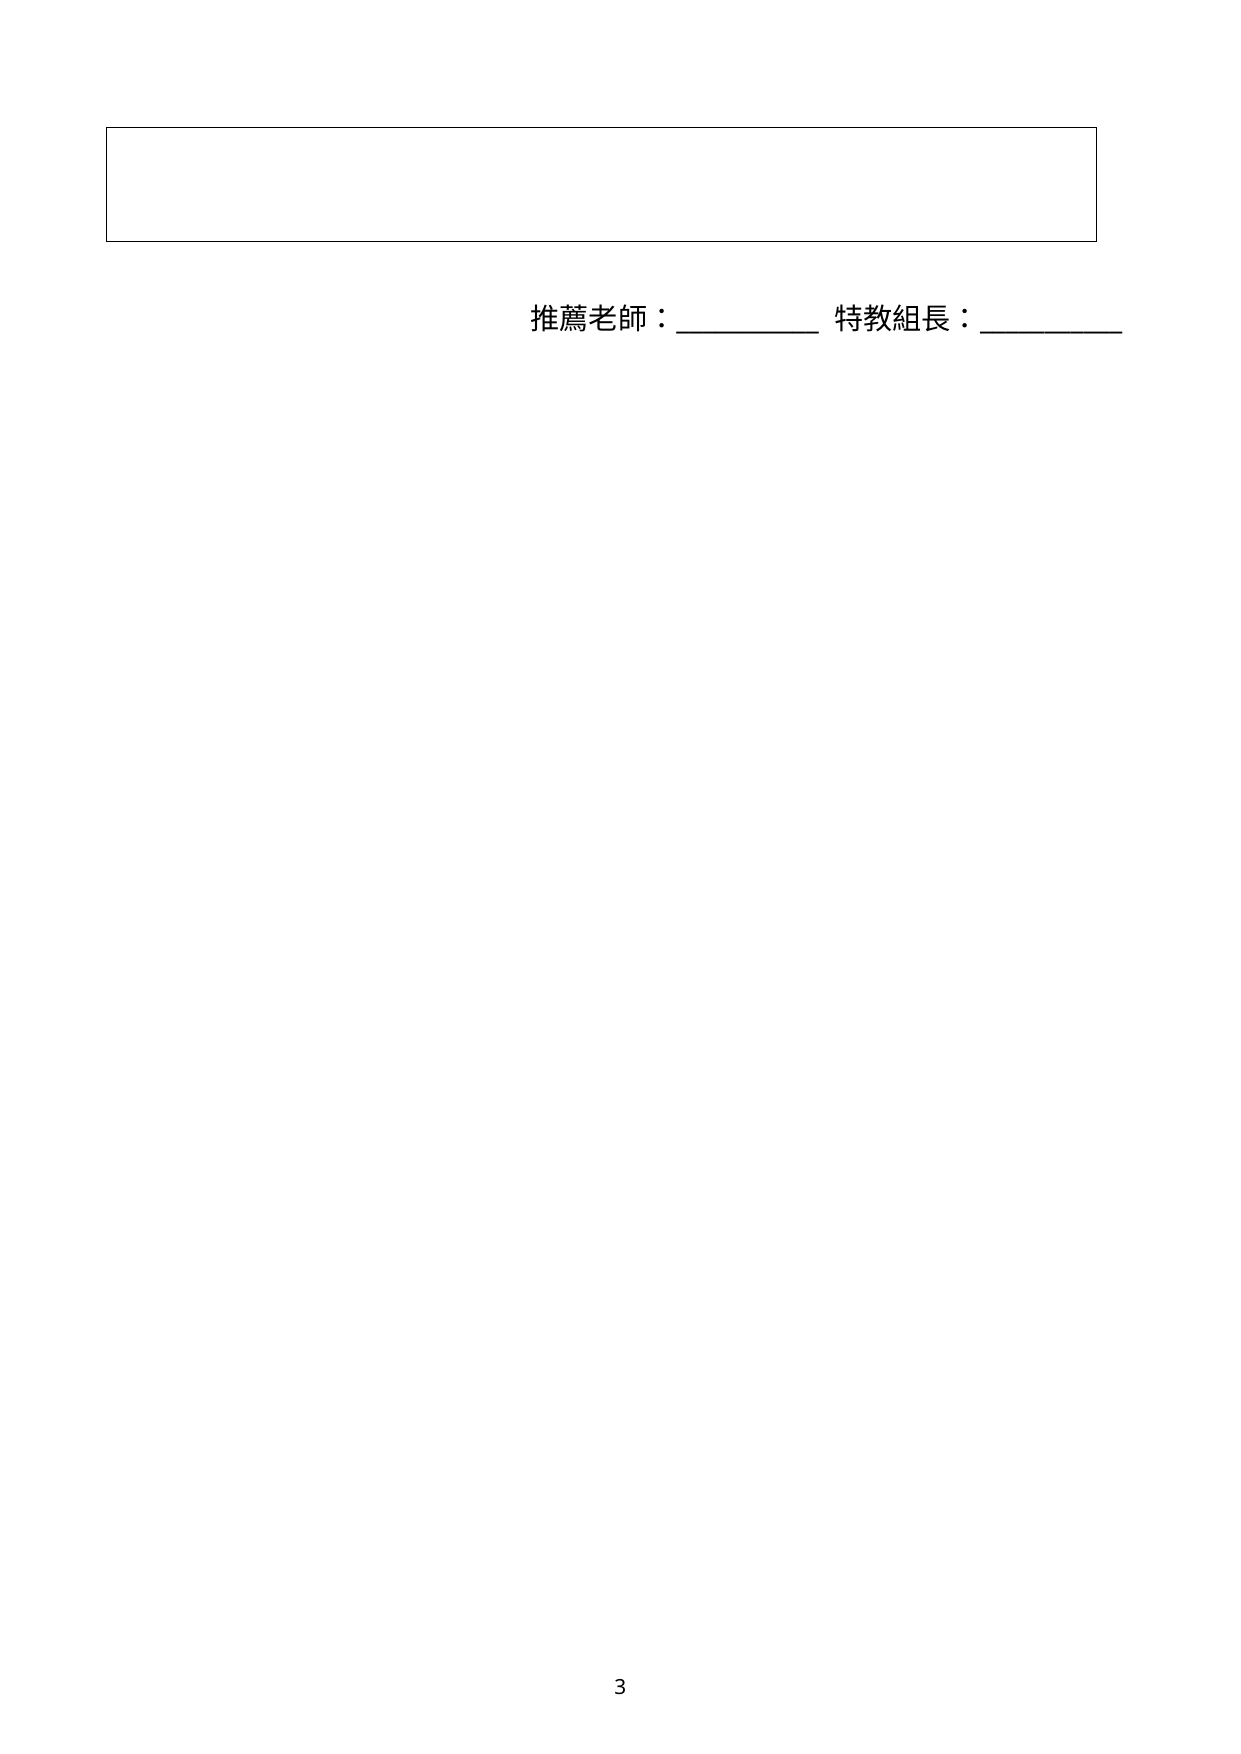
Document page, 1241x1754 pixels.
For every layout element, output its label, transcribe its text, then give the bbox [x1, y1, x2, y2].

table_cell [107, 128, 1096, 241]
text 推薦老師：___________ 特教組長：___________ [118, 279, 1122, 354]
